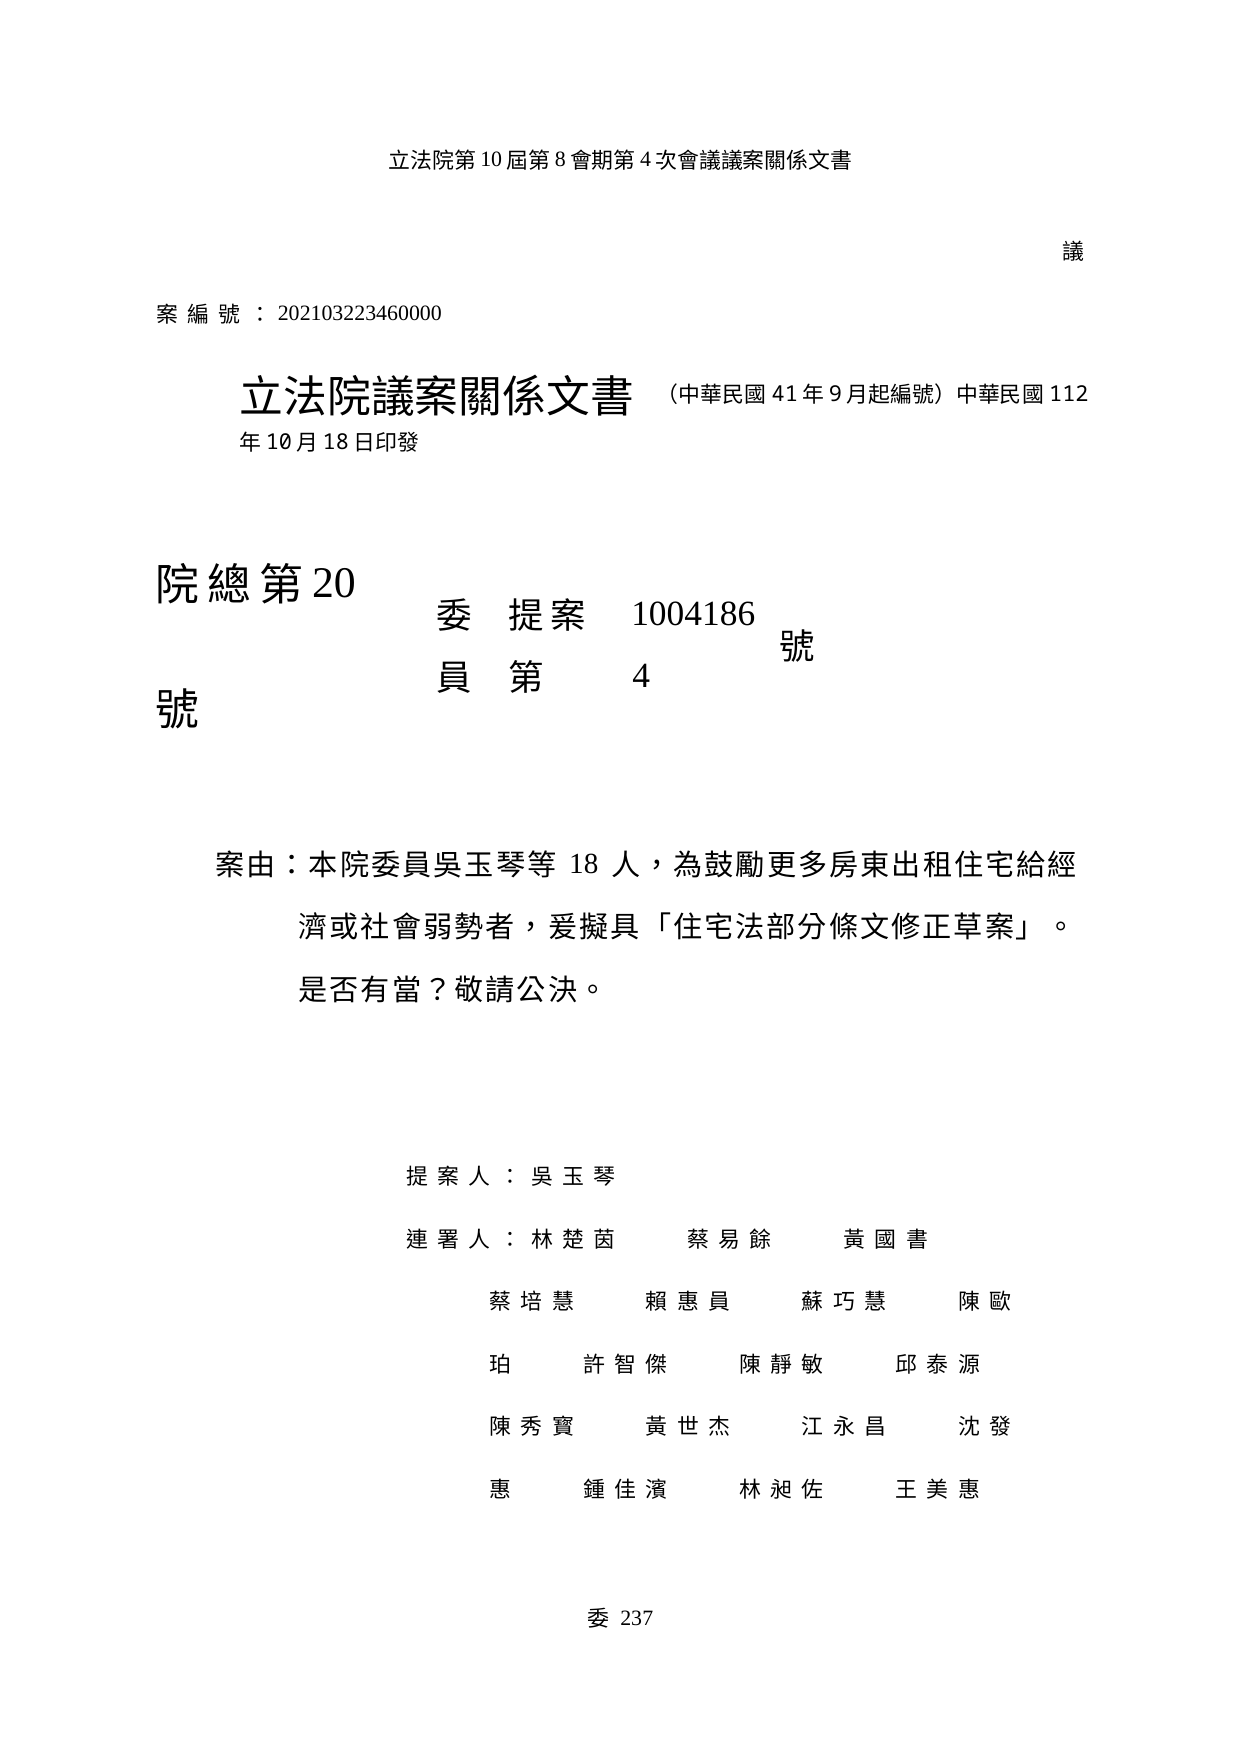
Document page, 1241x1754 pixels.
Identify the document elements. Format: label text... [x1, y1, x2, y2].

text 提案人：吳玉琴 [393, 1144, 1023, 1206]
table_header [809, 519, 813, 636]
table_header 10041864 [609, 519, 772, 769]
text 立法院議案關係文書 （中華民國41年9月起編號）中華民國112年10月18日印發 [239, 361, 1089, 456]
table_header 院總第20號 [151, 519, 388, 769]
table_header 號 [772, 519, 809, 769]
text 連署人：林楚茵 蔡易餘 黃國書 蔡培慧 賴惠員 蘇巧慧 陳歐珀 許智傑 陳靜敏 邱泰源 陳秀寳 黃世杰 江永昌 沈發惠 鍾佳濱 林昶佐 王美惠 [393, 1206, 1023, 1519]
table_header 提案第 [503, 519, 608, 769]
text 議案編號：202103223460000 [151, 219, 1089, 344]
text 案由：本院委員吳玉琴等18人，為鼓勵更多房東出租住宅給經濟或社會弱勢者，爰擬具「住宅法部分條文修正草案」。是否有當？敬請公決。 [206, 831, 1089, 1019]
table_header 委員 [388, 519, 502, 769]
table_header [814, 519, 828, 769]
table_header [809, 660, 813, 769]
table_header [809, 638, 813, 659]
